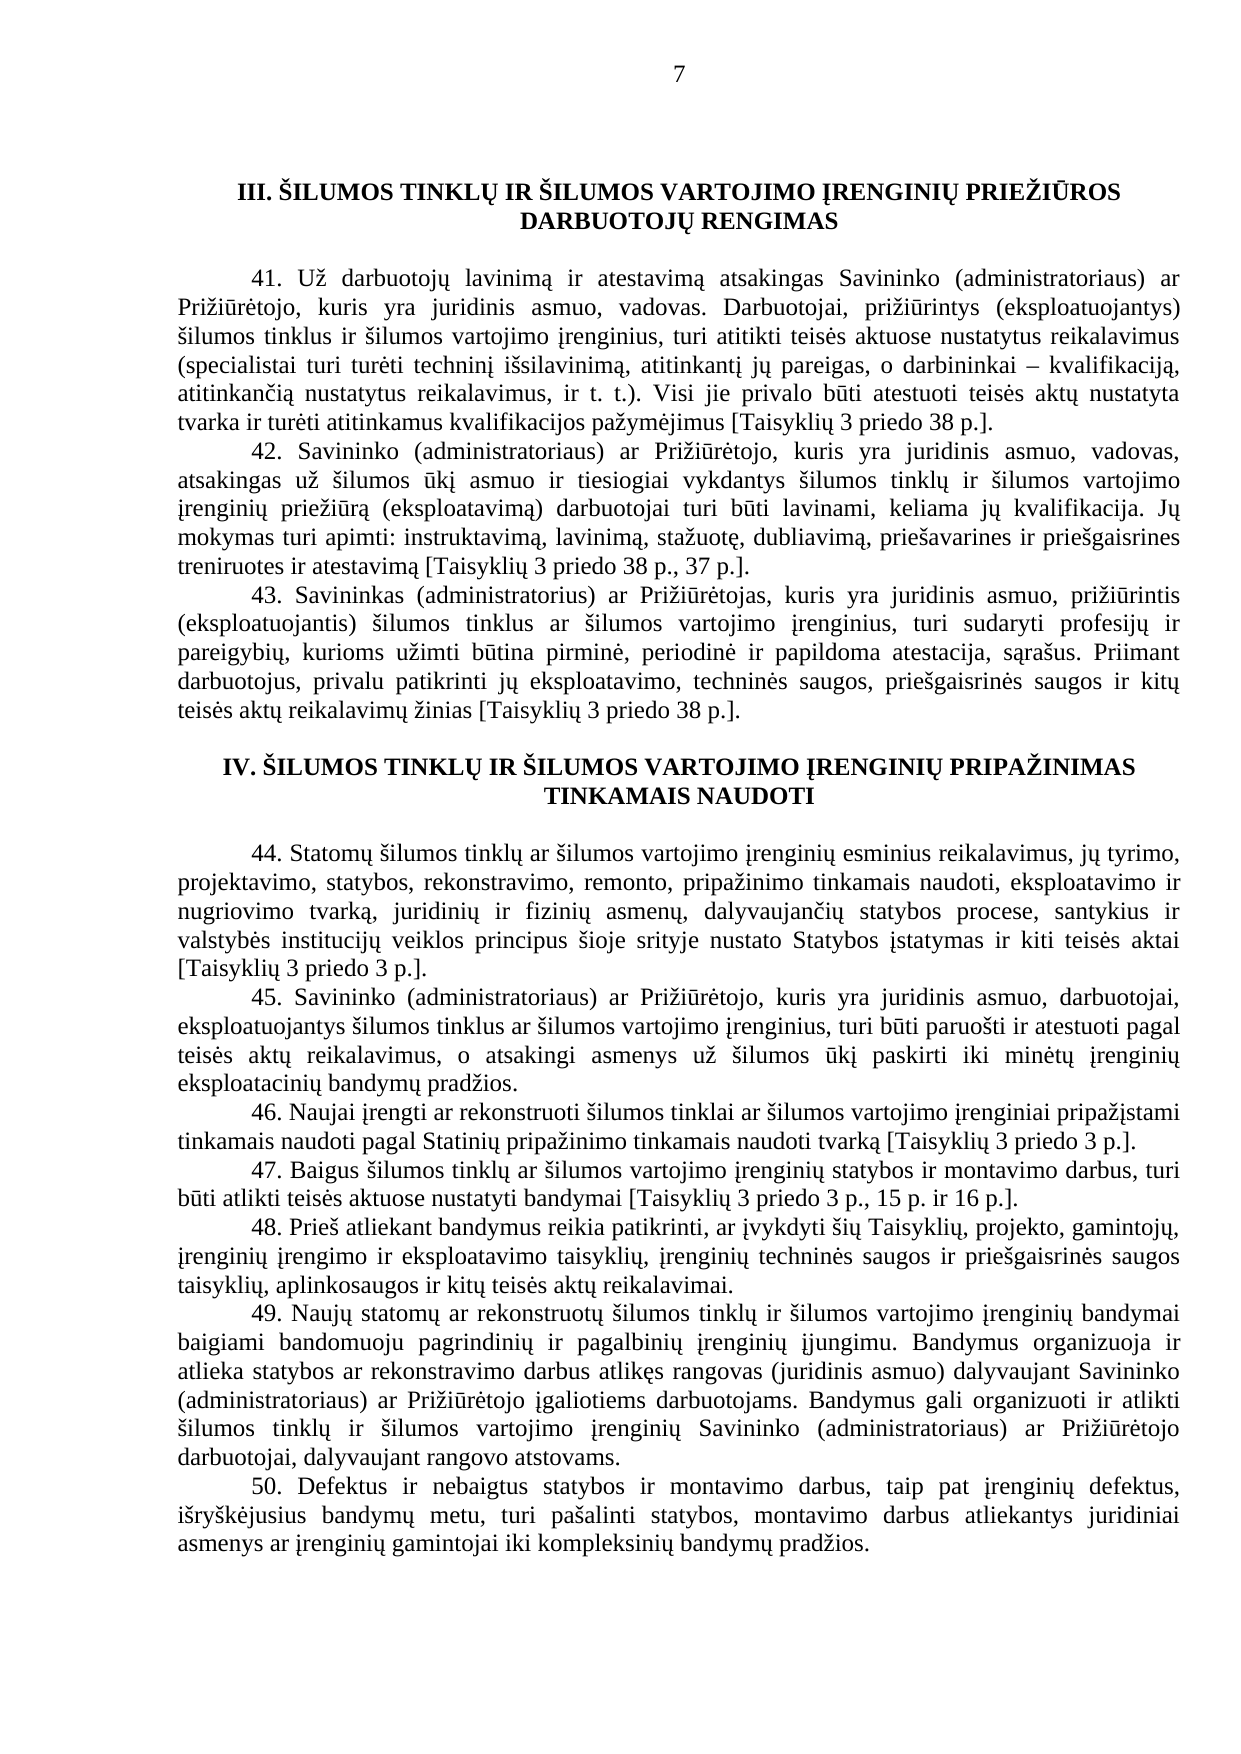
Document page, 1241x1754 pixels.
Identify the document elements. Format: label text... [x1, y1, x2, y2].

text 46. Naujai įrengti ar rekonstruoti šilumos tinklai ar šilumos vartojimo įrenginiai pripažįstami tinkamais naudoti pagal Statinių pripažinimo tinkamais naudoti tvarką [Taisyklių 3 priedo 3 p.]. [177, 1097, 1181, 1155]
text 47. Baigus šilumos tinklų ar šilumos vartojimo įrenginių statybos ir montavimo darbus, turi būti atlikti teisės aktuose nustatyti bandymai [Taisyklių 3 priedo 3 p., 15 p. ir 16 p.]. [177, 1155, 1181, 1212]
text III. ŠILUMOS TINKLŲ IR ŠILUMOS VARTOJIMO ĮRENGINIŲ PRIEŽIŪROS DARBUOTOJŲ RENGIMAS [177, 177, 1181, 235]
text 42. Savininko (administratoriaus) ar Prižiūrėtojo, kuris yra juridinis asmuo, vadovas, atsakingas už šilumos ūkį asmuo ir tiesiogiai vykdantys šilumos tinklų ir šilumos vartojimo įrenginių priežiūrą (eksploatavimą) darbuotojai turi būti lavinami, keliama jų kvalifikacija. Jų mokymas turi apimti: instruktavimą, lavinimą, stažuotę, dubliavimą, priešavarines ir priešgaisrines treniruotes ir atestavimą [Taisyklių 3 priedo 38 p., 37 p.]. [177, 436, 1181, 580]
text 41. Už darbuotojų lavinimą ir atestavimą atsakingas Savininko (administratoriaus) ar Prižiūrėtojo, kuris yra juridinis asmuo, vadovas. Darbuotojai, prižiūrintys (eksploatuojantys) šilumos tinklus ir šilumos vartojimo įrenginius, turi atitikti teisės aktuose nustatytus reikalavimus (specialistai turi turėti techninį išsilavinimą, atitinkantį jų pareigas, o darbininkai – kvalifikaciją, atitinkančią nustatytus reikalavimus, ir t. t.). Visi jie privalo būti atestuoti teisės aktų nustatyta tvarka ir turėti atitinkamus kvalifikacijos pažymėjimus [Taisyklių 3 priedo 38 p.]. [177, 263, 1181, 436]
text 50. Defektus ir nebaigtus statybos ir montavimo darbus, taip pat įrenginių defektus, išryškėjusius bandymų metu, turi pašalinti statybos, montavimo darbus atliekantys juridiniai asmenys ar įrenginių gamintojai iki kompleksinių bandymų pradžios. [177, 1471, 1181, 1557]
text 45. Savininko (administratoriaus) ar Prižiūrėtojo, kuris yra juridinis asmuo, darbuotojai, eksploatuojantys šilumos tinklus ar šilumos vartojimo įrenginius, turi būti paruošti ir atestuoti pagal teisės aktų reikalavimus, o atsakingi asmenys už šilumos ūkį paskirti iki minėtų įrenginių eksploatacinių bandymų pradžios. [177, 982, 1181, 1097]
text 43. Savininkas (administratorius) ar Prižiūrėtojas, kuris yra juridinis asmuo, prižiūrintis (eksploatuojantis) šilumos tinklus ar šilumos vartojimo įrenginius, turi sudaryti profesijų ir pareigybių, kurioms užimti būtina pirminė, periodinė ir papildoma atestacija, sąrašus. Priimant darbuotojus, privalu patikrinti jų eksploatavimo, techninės saugos, priešgaisrinės saugos ir kitų teisės aktų reikalavimų žinias [Taisyklių 3 priedo 38 p.]. [177, 580, 1181, 723]
text 49. Naujų statomų ar rekonstruotų šilumos tinklų ir šilumos vartojimo įrenginių bandymai baigiami bandomuoju pagrindinių ir pagalbinių įrenginių įjungimu. Bandymus organizuoja ir atlieka statybos ar rekonstravimo darbus atlikęs rangovas (juridinis asmuo) dalyvaujant Savininko (administratoriaus) ar Prižiūrėtojo įgaliotiems darbuotojams. Bandymus gali organizuoti ir atlikti šilumos tinklų ir šilumos vartojimo įrenginių Savininko (administratoriaus) ar Prižiūrėtojo darbuotojai, dalyvaujant rangovo atstovams. [177, 1298, 1181, 1471]
text 48. Prieš atliekant bandymus reikia patikrinti, ar įvykdyti šių Taisyklių, projekto, gamintojų, įrenginių įrengimo ir eksploatavimo taisyklių, įrenginių techninės saugos ir priešgaisrinės saugos taisyklių, aplinkosaugos ir kitų teisės aktų reikalavimai. [177, 1212, 1181, 1298]
text IV. ŠILUMOS TINKLŲ IR ŠILUMOS VARTOJIMO ĮRENGINIŲ PRIPAŽINIMAS TINKAMAIS NAUDOTI [177, 752, 1181, 810]
text 44. Statomų šilumos tinklų ar šilumos vartojimo įrenginių esminius reikalavimus, jų tyrimo, projektavimo, statybos, rekonstravimo, remonto, pripažinimo tinkamais naudoti, eksploatavimo ir nugriovimo tvarką, juridinių ir fizinių asmenų, dalyvaujančių statybos procese, santykius ir valstybės institucijų veiklos principus šioje srityje nustato Statybos įstatymas ir kiti teisės aktai [Taisyklių 3 priedo 3 p.]. [177, 838, 1181, 982]
